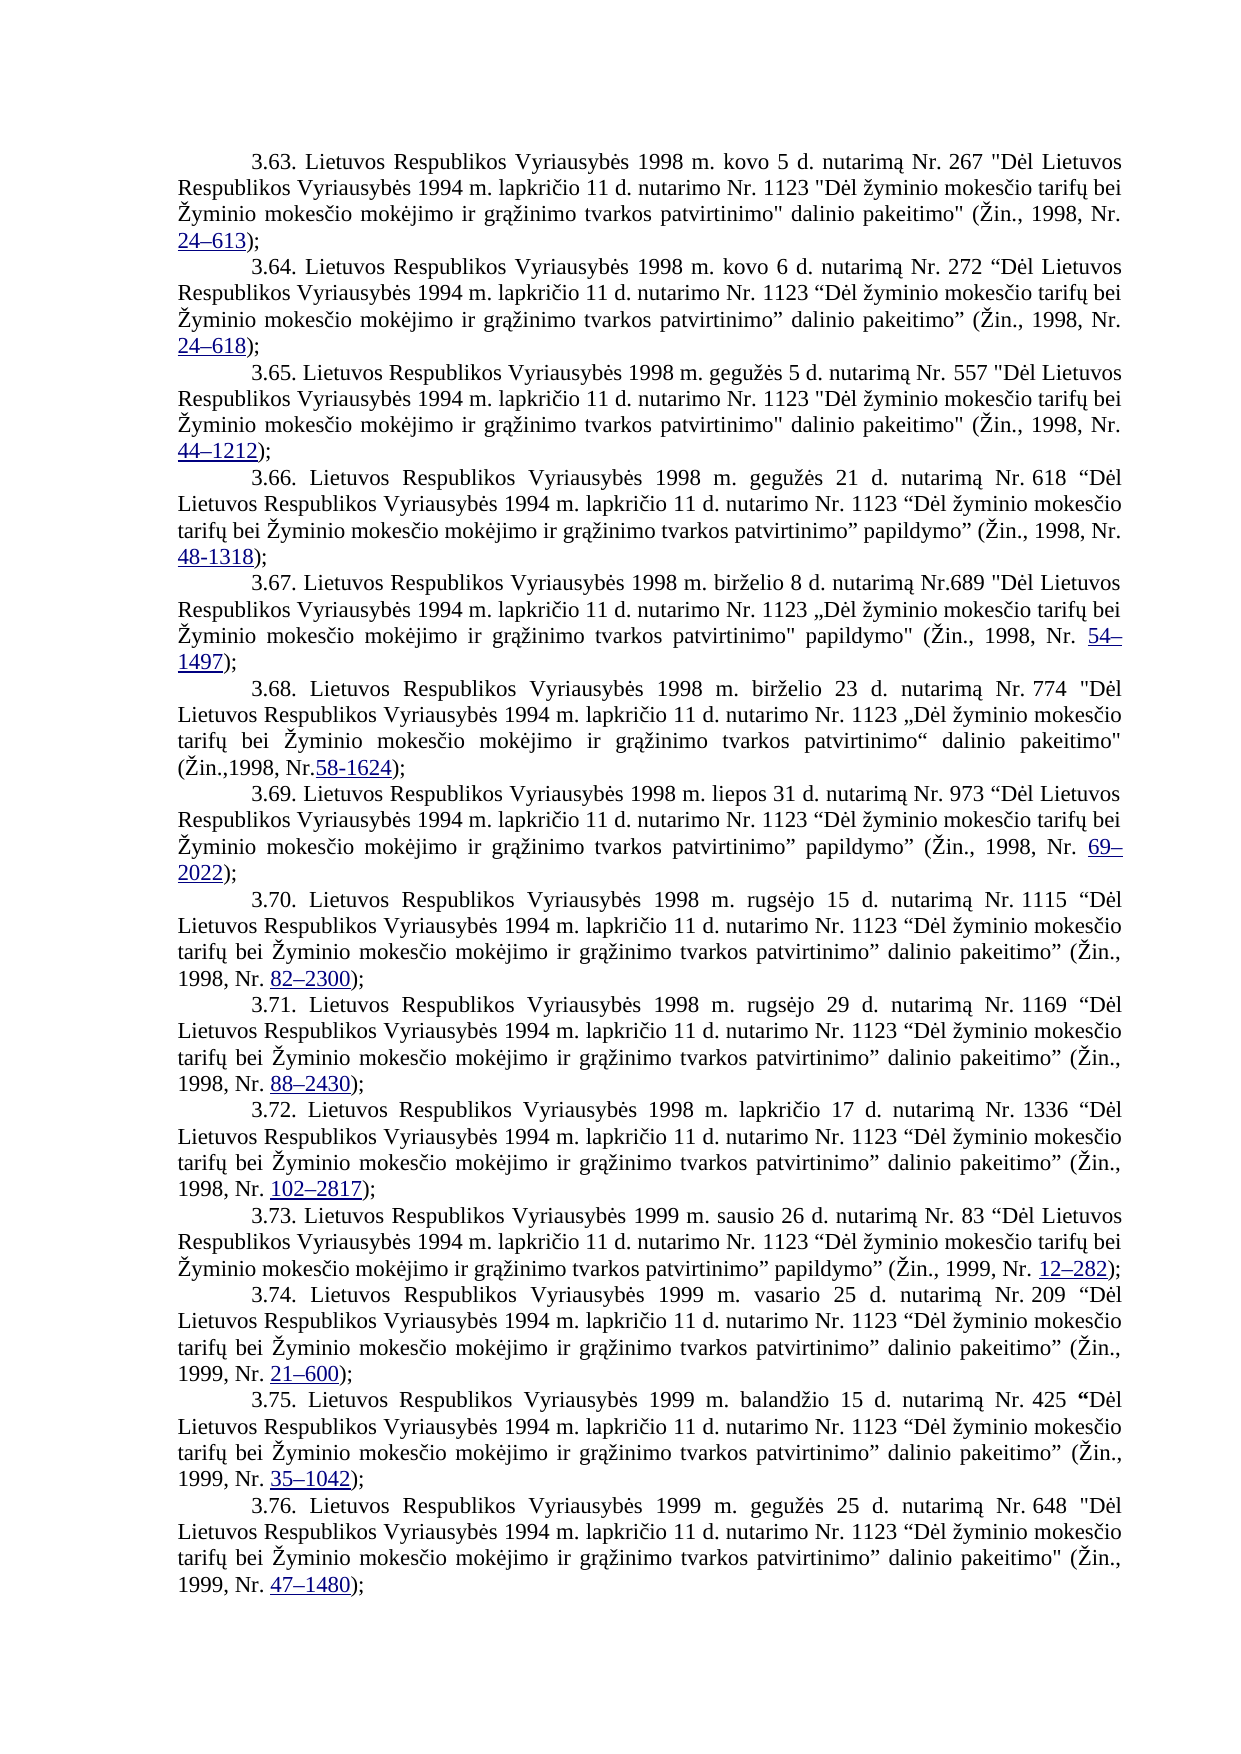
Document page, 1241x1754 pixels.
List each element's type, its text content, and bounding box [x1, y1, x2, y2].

text 3.70. Lietuvos Respublikos Vyriausybės 1998 m. rugsėjo 15 d. nutarimą Nr. 1115 “Dėl Lietuvos Respublikos Vyriausybės 1994 m. lapkričio 11 d. nutarimo Nr. 1123 “Dėl žyminio mokesčio tarifų bei Žyminio mokesčio mokėjimo ir grąžinimo tvarkos patvirtinimo” dalinio pakeitimo” (Žin., 1998, Nr. 82–2300); [177, 886, 1122, 991]
text 3.74. Lietuvos Respublikos Vyriausybės 1999 m. vasario 25 d. nutarimą Nr. 209 “Dėl Lietuvos Respublikos Vyriausybės 1994 m. lapkričio 11 d. nutarimo Nr. 1123 “Dėl žyminio mokesčio tarifų bei Žyminio mokesčio mokėjimo ir grąžinimo tvarkos patvirtinimo” dalinio pakeitimo” (Žin., 1999, Nr. 21–600); [177, 1281, 1122, 1386]
text 3.76. Lietuvos Respublikos Vyriausybės 1999 m. gegužės 25 d. nutarimą Nr. 648 "Dėl Lietuvos Respublikos Vyriausybės 1994 m. lapkričio 11 d. nutarimo Nr. 1123 “Dėl žyminio mokesčio tarifų bei Žyminio mokesčio mokėjimo ir grąžinimo tvarkos patvirtinimo” dalinio pakeitimo" (Žin., 1999, Nr. 47–1480); [177, 1492, 1122, 1597]
text 3.71. Lietuvos Respublikos Vyriausybės 1998 m. rugsėjo 29 d. nutarimą Nr. 1169 “Dėl Lietuvos Respublikos Vyriausybės 1994 m. lapkričio 11 d. nutarimo Nr. 1123 “Dėl žyminio mokesčio tarifų bei Žyminio mokesčio mokėjimo ir grąžinimo tvarkos patvirtinimo” dalinio pakeitimo” (Žin., 1998, Nr. 88–2430); [177, 991, 1122, 1096]
text 3.66. Lietuvos Respublikos Vyriausybės 1998 m. gegužės 21 d. nutarimą Nr. 618 “Dėl Lietuvos Respublikos Vyriausybės 1994 m. lapkričio 11 d. nutarimo Nr. 1123 “Dėl žyminio mokesčio tarifų bei Žyminio mokesčio mokėjimo ir grąžinimo tvarkos patvirtinimo” papildymo” (Žin., 1998, Nr. 48-1318); [177, 464, 1122, 569]
text 3.72. Lietuvos Respublikos Vyriausybės 1998 m. lapkričio 17 d. nutarimą Nr. 1336 “Dėl Lietuvos Respublikos Vyriausybės 1994 m. lapkričio 11 d. nutarimo Nr. 1123 “Dėl žyminio mokesčio tarifų bei Žyminio mokesčio mokėjimo ir grąžinimo tvarkos patvirtinimo” dalinio pakeitimo” (Žin., 1998, Nr. 102–2817); [177, 1096, 1122, 1202]
text 3.73. Lietuvos Respublikos Vyriausybės 1999 m. sausio 26 d. nutarimą Nr. 83 “Dėl Lietuvos Respublikos Vyriausybės 1994 m. lapkričio 11 d. nutarimo Nr. 1123 “Dėl žyminio mokesčio tarifų bei Žyminio mokesčio mokėjimo ir grąžinimo tvarkos patvirtinimo” papildymo” (Žin., 1999, Nr. 12–282); [177, 1202, 1122, 1281]
text 3.75. Lietuvos Respublikos Vyriausybės 1999 m. balandžio 15 d. nutarimą Nr. 425 “Dėl Lietuvos Respublikos Vyriausybės 1994 m. lapkričio 11 d. nutarimo Nr. 1123 “Dėl žyminio mokesčio tarifų bei Žyminio mokesčio mokėjimo ir grąžinimo tvarkos patvirtinimo” dalinio pakeitimo” (Žin., 1999, Nr. 35–1042); [177, 1386, 1122, 1492]
text 3.68. Lietuvos Respublikos Vyriausybės 1998 m. birželio 23 d. nutarimą Nr. 774 "Dėl Lietuvos Respublikos Vyriausybės 1994 m. lapkričio 11 d. nutarimo Nr. 1123 „Dėl žyminio mokesčio tarifų bei Žyminio mokesčio mokėjimo ir grąžinimo tvarkos patvirtinimo“ dalinio pakeitimo" (Žin.,1998, Nr.58-1624); [177, 675, 1122, 780]
text 3.63. Lietuvos Respublikos Vyriausybės 1998 m. kovo 5 d. nutarimą Nr. 267 "Dėl Lietuvos Respublikos Vyriausybės 1994 m. lapkričio 11 d. nutarimo Nr. 1123 "Dėl žyminio mokesčio tarifų bei Žyminio mokesčio mokėjimo ir grąžinimo tvarkos patvirtinimo" dalinio pakeitimo" (Žin., 1998, Nr. 24–613); [177, 148, 1122, 253]
text 3.65. Lietuvos Respublikos Vyriausybės 1998 m. gegužės 5 d. nutarimą Nr. 557 "Dėl Lietuvos Respublikos Vyriausybės 1994 m. lapkričio 11 d. nutarimo Nr. 1123 "Dėl žyminio mokesčio tarifų bei Žyminio mokesčio mokėjimo ir grąžinimo tvarkos patvirtinimo" dalinio pakeitimo" (Žin., 1998, Nr. 44–1212); [177, 358, 1122, 464]
text 3.64. Lietuvos Respublikos Vyriausybės 1998 m. kovo 6 d. nutarimą Nr. 272 “Dėl Lietuvos Respublikos Vyriausybės 1994 m. lapkričio 11 d. nutarimo Nr. 1123 “Dėl žyminio mokesčio tarifų bei Žyminio mokesčio mokėjimo ir grąžinimo tvarkos patvirtinimo” dalinio pakeitimo” (Žin., 1998, Nr. 24–618); [177, 253, 1122, 358]
text 3.67. Lietuvos Respublikos Vyriausybės 1998 m. birželio 8 d. nutarimą Nr.689 "Dėl Lietuvos Respublikos Vyriausybės 1994 m. lapkričio 11 d. nutarimo Nr. 1123 „Dėl žyminio mokesčio tarifų bei Žyminio mokesčio mokėjimo ir grąžinimo tvarkos patvirtinimo" papildymo" (Žin., 1998, Nr. 54–1497); [177, 569, 1122, 675]
text 3.69. Lietuvos Respublikos Vyriausybės 1998 m. liepos 31 d. nutarimą Nr. 973 “Dėl Lietuvos Respublikos Vyriausybės 1994 m. lapkričio 11 d. nutarimo Nr. 1123 “Dėl žyminio mokesčio tarifų bei Žyminio mokesčio mokėjimo ir grąžinimo tvarkos patvirtinimo” papildymo” (Žin., 1998, Nr. 69–2022); [177, 780, 1122, 886]
